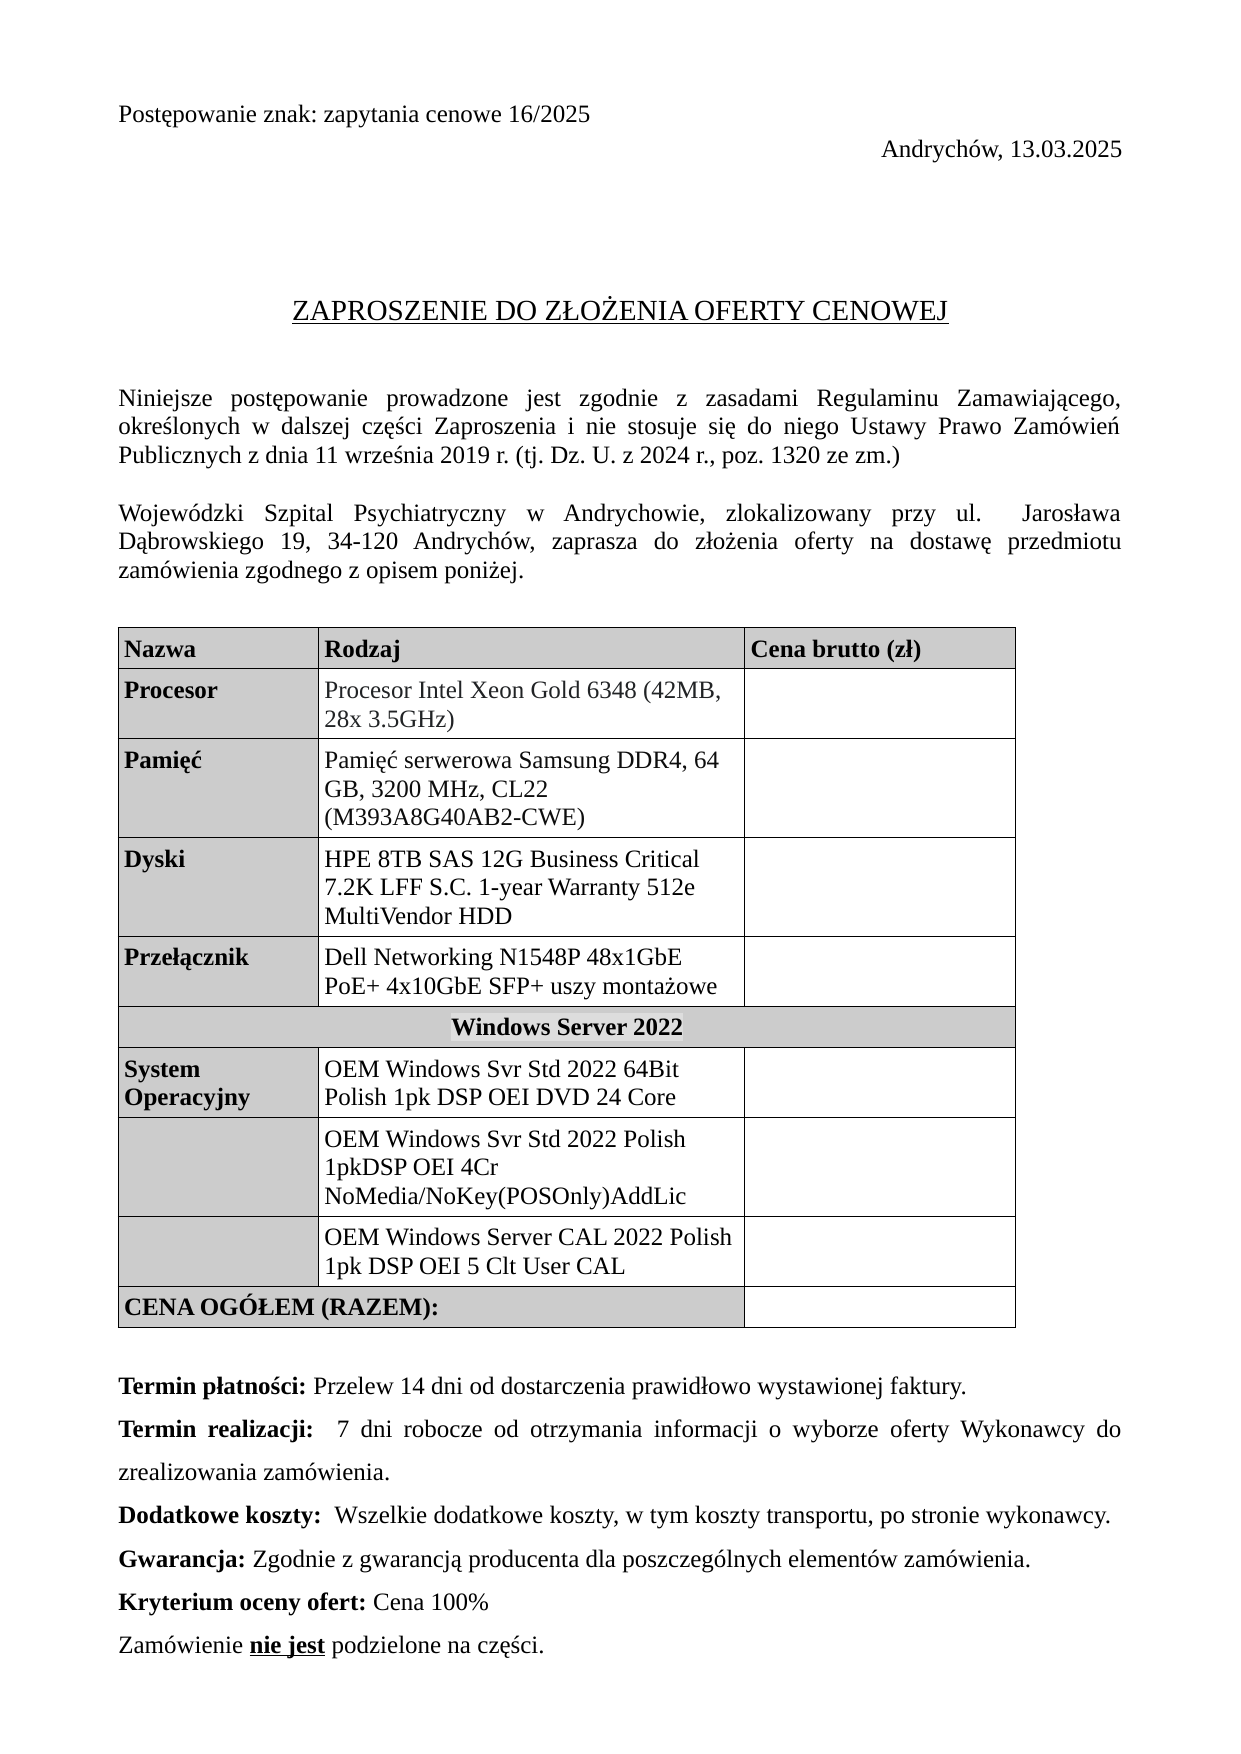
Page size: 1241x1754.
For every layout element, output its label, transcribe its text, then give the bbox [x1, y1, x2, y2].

table_cell [745, 669, 1015, 738]
table_cell [745, 838, 1015, 936]
table_cell Dell Networking N1548P 48x1GbE PoE+ 4x10GbE SFP+ uszy montażowe [319, 937, 744, 1006]
table_cell OEM Windows Svr Std 2022 Polish 1pkDSP OEI 4Cr NoMedia/NoKey(POSOnly)AddLic [319, 1118, 744, 1216]
table_cell [745, 1118, 1015, 1216]
table_header Rodzaj [319, 628, 744, 668]
text Kryterium oceny ofert: Cena 100% [118, 1587, 1122, 1616]
table_cell [119, 1118, 318, 1216]
text Zamówienie nie jest podzielone na części. [118, 1630, 1122, 1659]
text Dodatkowe koszty: Wszelkie dodatkowe koszty, w tym koszty transportu, po stronie wykonawcy. [118, 1501, 1122, 1529]
table_cell [745, 1287, 1015, 1327]
table_cell HPE 8TB SAS 12G Business Critical 7.2K LFF S.C. 1-year Warranty 512e MultiVendor HDD [319, 838, 744, 936]
table_cell OEM Windows Server CAL 2022 Polish 1pk DSP OEI 5 Clt User CAL [319, 1217, 744, 1286]
table_cell OEM Windows Svr Std 2022 64Bit Polish 1pk DSP OEI DVD 24 Core [319, 1048, 744, 1117]
table_cell [745, 1217, 1015, 1286]
text Termin płatności: Przelew 14 dni od dostarczenia prawidłowo wystawionej faktury. [118, 1371, 1122, 1400]
subtitle ZAPROSZENIE DO ZŁOŻENIA OFERTY CENOWEJ [118, 293, 1122, 327]
table_header Nazwa [119, 628, 318, 668]
table_cell Pamięć serwerowa Samsung DDR4, 64 GB, 3200 MHz, CL22 (M393A8G40AB2-CWE) [319, 739, 744, 837]
table_cell CENA OGÓŁEM (RAZEM): [119, 1287, 744, 1327]
table_cell [745, 937, 1015, 1006]
table_cell Przełącznik [119, 937, 318, 1006]
table_cell [745, 1048, 1015, 1117]
table_cell Dyski [119, 838, 318, 936]
table_header Cena brutto (zł) [745, 628, 1015, 668]
table_cell Windows Server 2022 [119, 1007, 1015, 1047]
table_cell System Operacyjny [119, 1048, 318, 1117]
table_cell [745, 739, 1015, 837]
table_cell Procesor [119, 669, 318, 738]
text Gwarancja: Zgodnie z gwarancją producenta dla poszczególnych elementów zamówienia. [118, 1544, 1122, 1572]
table_cell [119, 1217, 318, 1286]
text Termin realizacji: 7 dni robocze od otrzymania informacji o wyborze oferty Wykonawcy do zrealizowania zamówienia. [118, 1414, 1122, 1486]
text Wojewódzki Szpital Psychiatryczny w Andrychowie, zlokalizowany przy ul. Jarosława Dąbrowskiego 19, 34-120 Andrychów, zaprasza do złożenia oferty na dostawę przedmiotu zamówienia zgodnego z opisem poniżej. [118, 498, 1122, 584]
table_cell Procesor Intel Xeon Gold 6348 (42MB, 28x 3.5GHz) [319, 669, 744, 738]
text Niniejsze postępowanie prowadzone jest zgodnie z zasadami Regulaminu Zamawiającego, określonych w dalszej części Zaproszenia i nie stosuje się do niego Ustawy Prawo Zamówień Publicznych z dnia 11 września 2019 r. (tj. Dz. U. z 2024 r., poz. 1320 ze zm.) [118, 383, 1122, 469]
table_cell Pamięć [119, 739, 318, 837]
